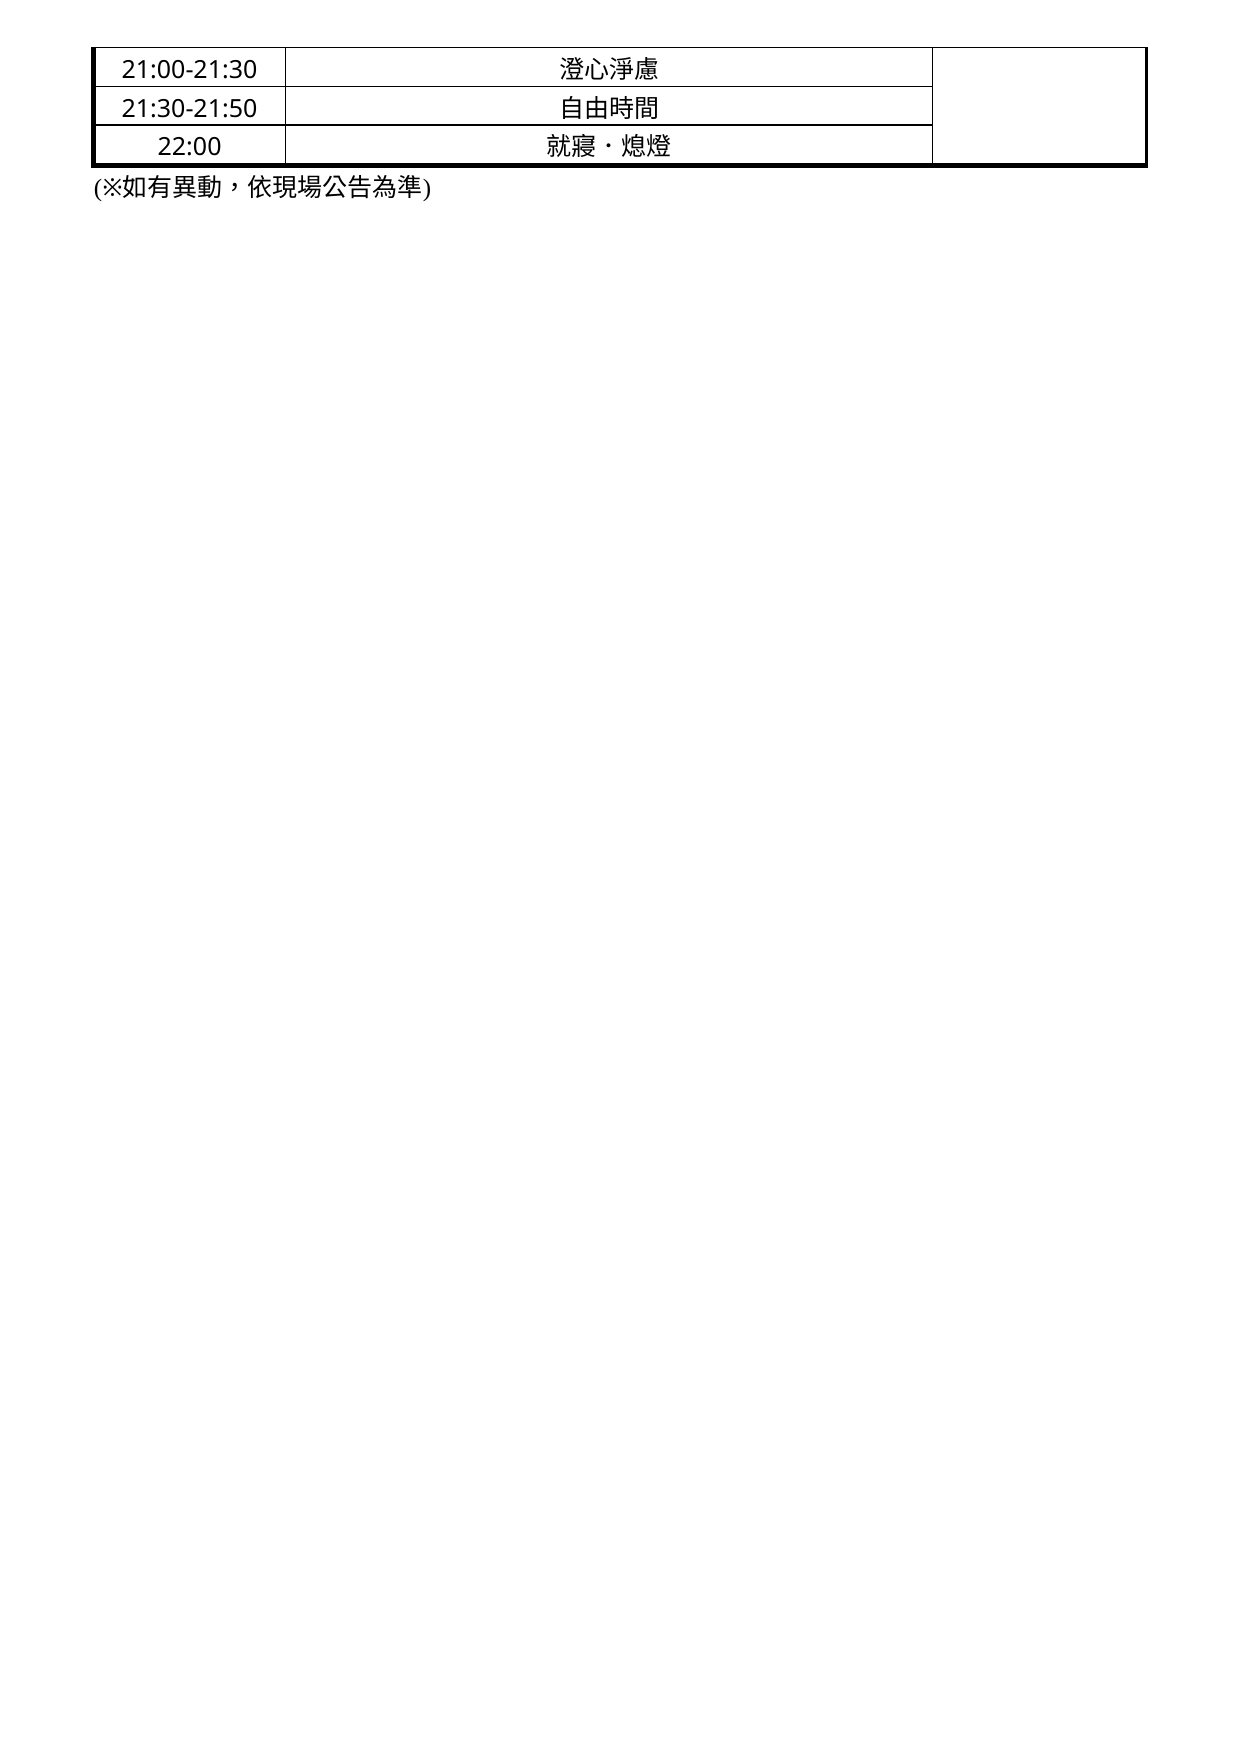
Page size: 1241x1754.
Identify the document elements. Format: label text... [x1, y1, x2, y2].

table_cell 就寢．熄燈 [286, 126, 932, 163]
table_cell 澄心淨慮 [286, 48, 932, 86]
table_cell 21:00-21:30 [96, 48, 285, 86]
text (※如有異動，依現場公告為準) [75, 168, 1165, 204]
table_cell 21:30-21:50 [96, 87, 285, 124]
table_cell 自由時間 [286, 87, 932, 124]
table_cell [933, 48, 1145, 163]
table_cell 22:00 [96, 126, 285, 163]
